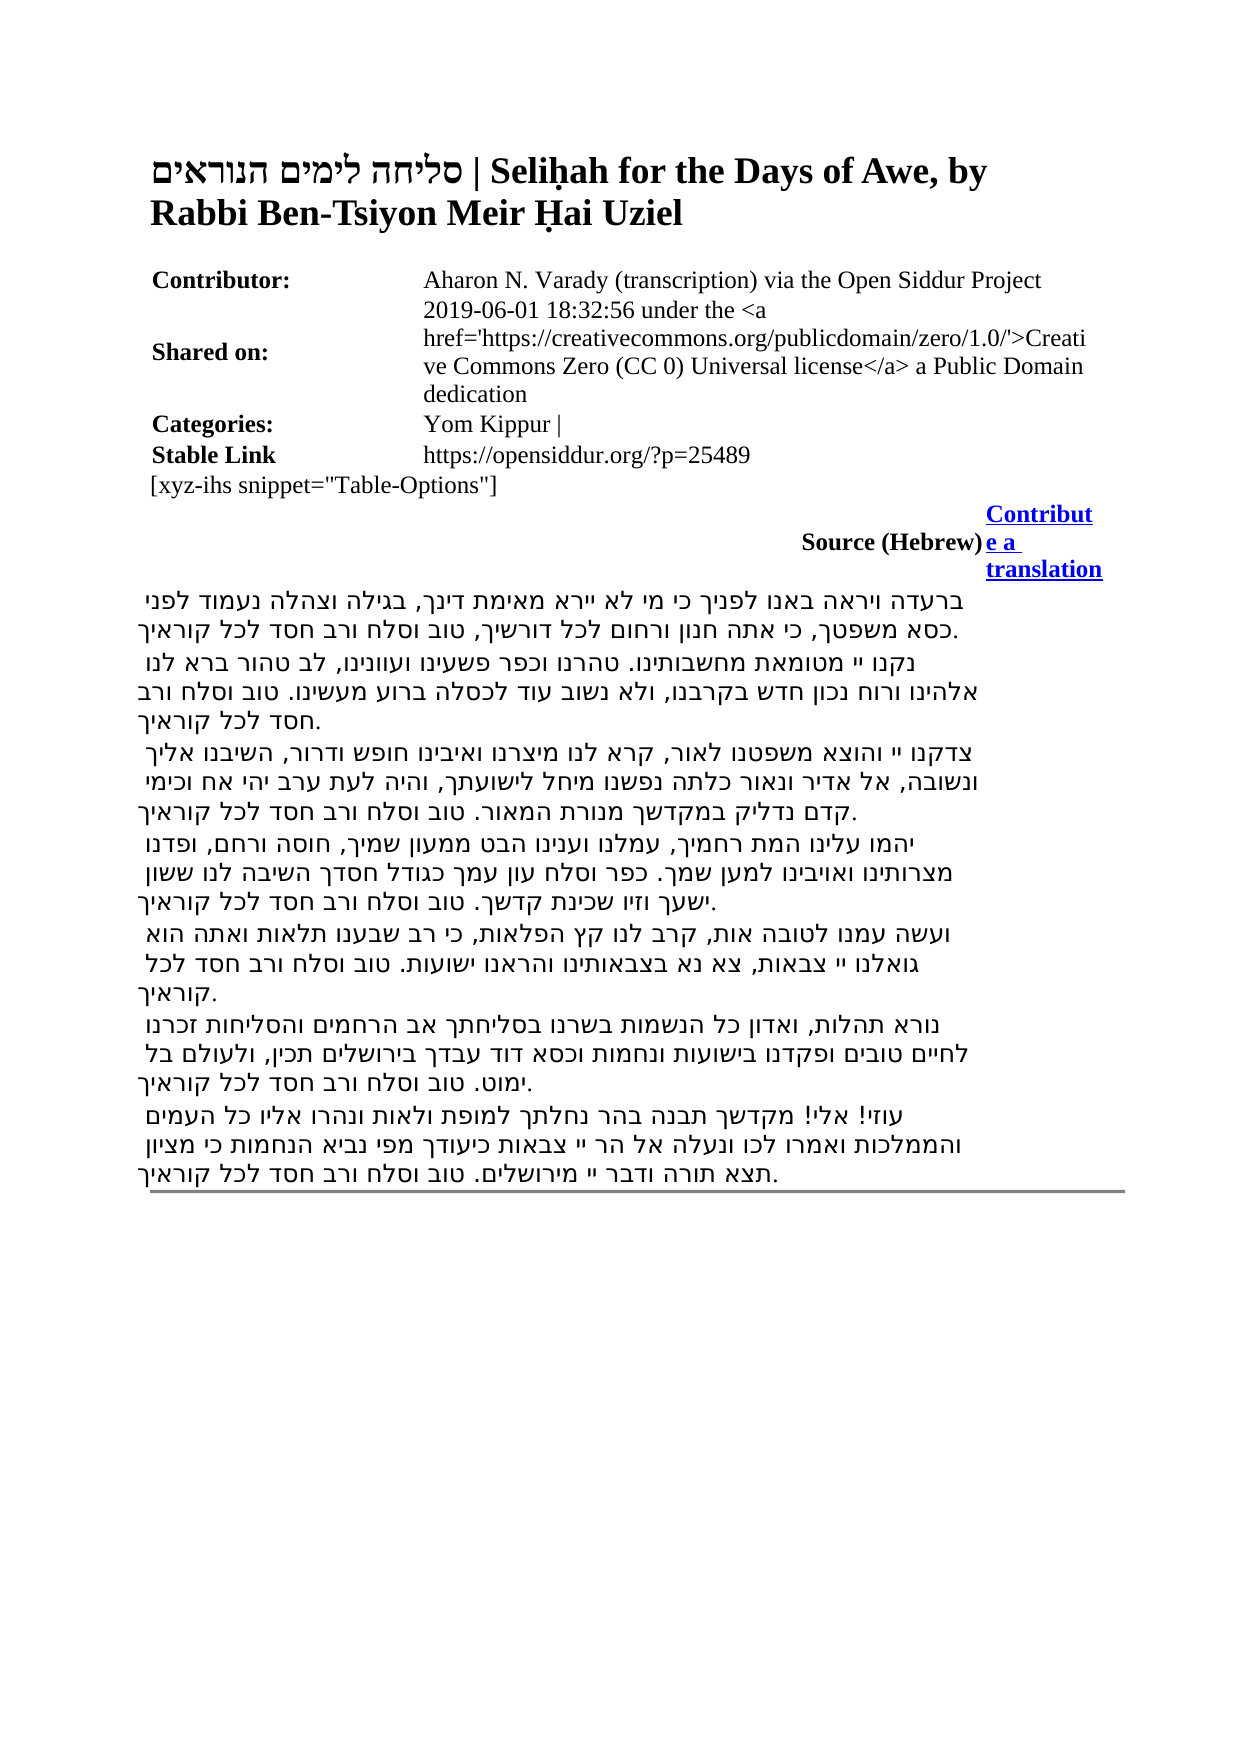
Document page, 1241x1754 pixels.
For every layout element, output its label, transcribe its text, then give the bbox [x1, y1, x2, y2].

table_cell ברעדה ויראה באנו לפניך כי מי לא יירא מאימת דינך, בגילה וצהלה נעמוד לפני כסא משפטך, כי אתה חנון ורחום לכל דורשיך, טוב וסלח ורב חסד לכל קוראיך. [135, 585, 984, 646]
table_cell ועשה עמנו לטובה אות, קרב לנו קץ הפלאות, כי רב שבענו תלאות ואתה הוא גואלנו יי צבאות, צא נא בצבאותינו והראנו ישועות. טוב וסלח ורב חסד לכל קוראיך. [135, 918, 984, 1009]
table_cell Yom Kippur | [421, 409, 1090, 440]
table_cell יהמו עלינו המת רחמיך, עמלנו וענינו הבט ממעון שמיך, חוסה ורחם, ופדנו מצרותינו ואויבינו למען שמך. כפר וסלח עון עמך כגודל חסדך השיבה לנו ששון ישעך וזיו שכינת קדשך. טוב וסלח ורב חסד לכל קוראיך. [135, 828, 984, 918]
table_cell Shared on: [150, 295, 421, 409]
table_cell [984, 585, 1105, 646]
table_cell [984, 1099, 1105, 1189]
table_cell [984, 646, 1105, 737]
subtitle סליחה לימים הנוראים | Seliḥah for the Days of Awe, by Rabbi Ben-Tsiyon Meir Ḥai Uziel [150, 150, 1090, 233]
table_header Aharon N. Varady (transcription) via the Open Siddur Project [421, 264, 1090, 295]
table_cell נורא תהלות, ואדון כל הנשמות בשרנו בסליחתך אב הרחמים והסליחות זכרנו לחיים טובים ופקדנו בישועות ונחמות וכסא דוד עבדך בירושלים תכין, ולעולם בל ימוט. טוב וסלח ורב חסד לכל קוראיך. [135, 1009, 984, 1099]
table_cell [984, 1009, 1105, 1099]
table_cell 2019-06-01 18:32:56 under the <a href='https://creativecommons.org/publicdomain/zero/1.0/'>Creative Commons Zero (CC 0) Universal license</a> a Public Domain dedication [421, 295, 1090, 409]
table_cell [984, 828, 1105, 918]
table_cell נקנו יי מטומאת מחשבותינו. טהרנו וכפר פשעינו ועוונינו, לב טהור ברא לנו אלהינו ורוח נכון חדש בקרבנו, ולא נשוב עוד לכסלה ברוע מעשינו. טוב וסלח ורב חסד לכל קוראיך. [135, 646, 984, 737]
table_cell Stable Link [150, 440, 421, 471]
table_cell [984, 918, 1105, 1009]
table_header Contributor: [150, 264, 421, 295]
table_cell https://opensiddur.org/?p=25489 [421, 440, 1090, 471]
table_header Contribute a translation [984, 499, 1105, 585]
table_header Source (Hebrew) [135, 499, 984, 585]
table_cell [984, 737, 1105, 827]
table_cell עוזי! אלי! מקדשך תבנה בהר נחלתך למופת ולאות ונהרו אליו כל העמים והממלכות ואמרו לכו ונעלה אל הר יי צבאות כיעודך מפי נביא הנחמות כי מציון תצא תורה ודבר יי מירושלים. טוב וסלח ורב חסד לכל קוראיך. [135, 1099, 984, 1190]
text [xyz-ihs snippet="Table-Options"] [150, 471, 1090, 498]
table_cell Categories: [150, 409, 421, 440]
table_cell צדקנו יי והוצא משפטנו לאור, קרא לנו מיצרנו ואיבינו חופש ודרור, השיבנו אליך ונשובה, אל אדיר ונאור כלתה נפשנו מיחל לישועתך, והיה לעת ערב יהי אח וכימי קדם נדליק במקדשך מנורת המאור. טוב וסלח ורב חסד לכל קוראיך. [135, 737, 984, 827]
